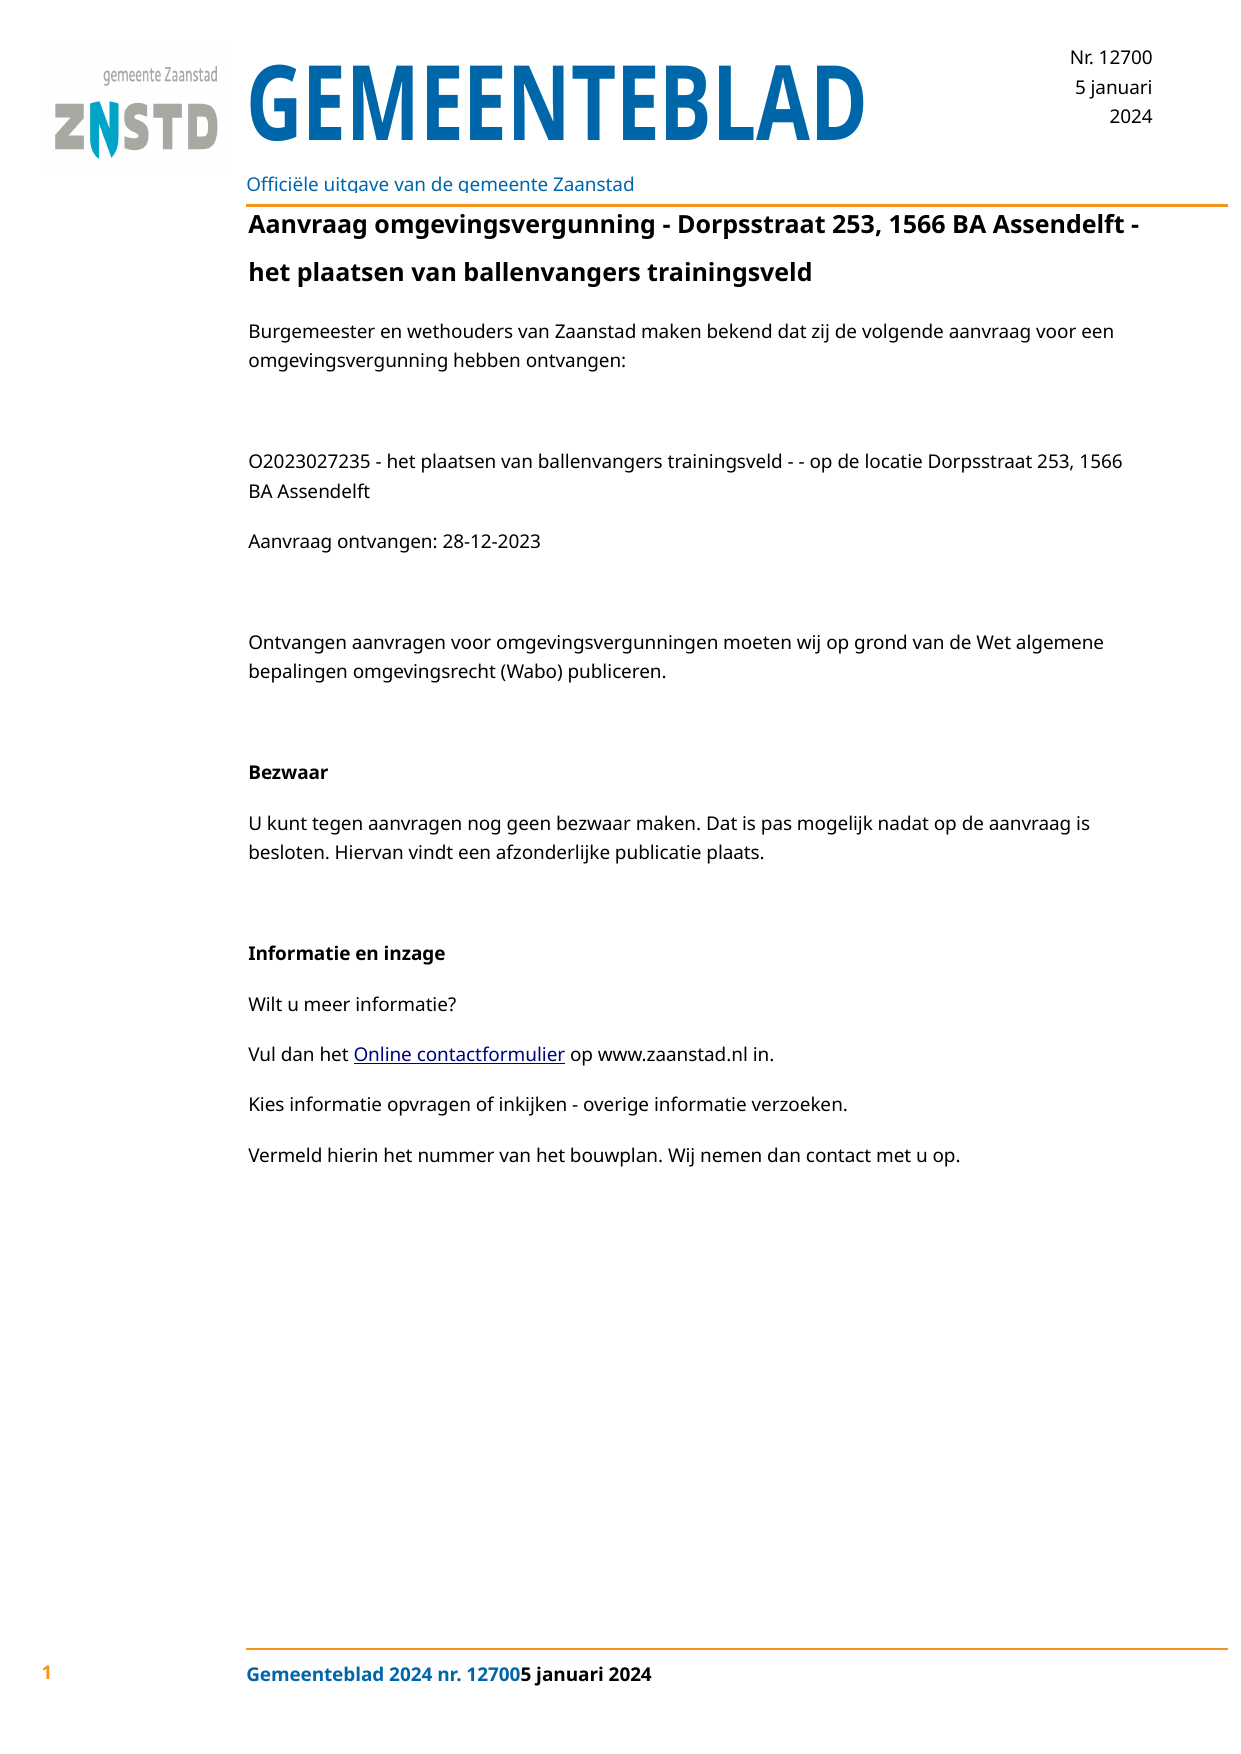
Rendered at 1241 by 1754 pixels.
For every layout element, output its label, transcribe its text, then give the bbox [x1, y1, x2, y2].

text Aanvraag ontvangen: 28-12-2023 [248, 528, 1152, 554]
text U kunt tegen aanvragen nog geen bezwaar maken. Dat is pas mogelijk nadat op de aanvraag is besloten. Hiervan vindt een afzonderlijke publicatie plaats. [248, 810, 1152, 865]
text Ontvangen aanvragen voor omgevingsvergunningen moeten wij op grond van de Wet algemene bepalingen omgevingsrecht (Wabo) publiceren. [248, 629, 1152, 684]
text Informatie en inzage [248, 940, 1152, 966]
text Bezwaar [248, 759, 1152, 785]
text Vul dan het Online contactformulier op www.zaanstad.nl in. [248, 1041, 1152, 1067]
picture [41, 47, 231, 172]
text Burgemeester en wethouders van Zaanstad maken bekend dat zij de volgende aanvraag voor een omgevingsvergunning hebben ontvangen: [248, 318, 1152, 373]
text Kies informatie opvragen of inkijken - overige informatie verzoeken. [248, 1092, 1152, 1117]
text Aanvraag omgevingsvergunning - Dorpsstraat 253, 1566 BA Assendelft - het plaatsen van ballenvangers trainingsveld [248, 207, 1152, 288]
text Wilt u meer informatie? [248, 991, 1152, 1017]
text O2023027235 - het plaatsen van ballenvangers trainingsveld - - op de locatie Dorpsstraat 253, 1566 BA Assendelft [248, 448, 1152, 504]
text Vermeld hierin het nummer van het bouwplan. Wij nemen dan contact met u op. [248, 1142, 1152, 1168]
